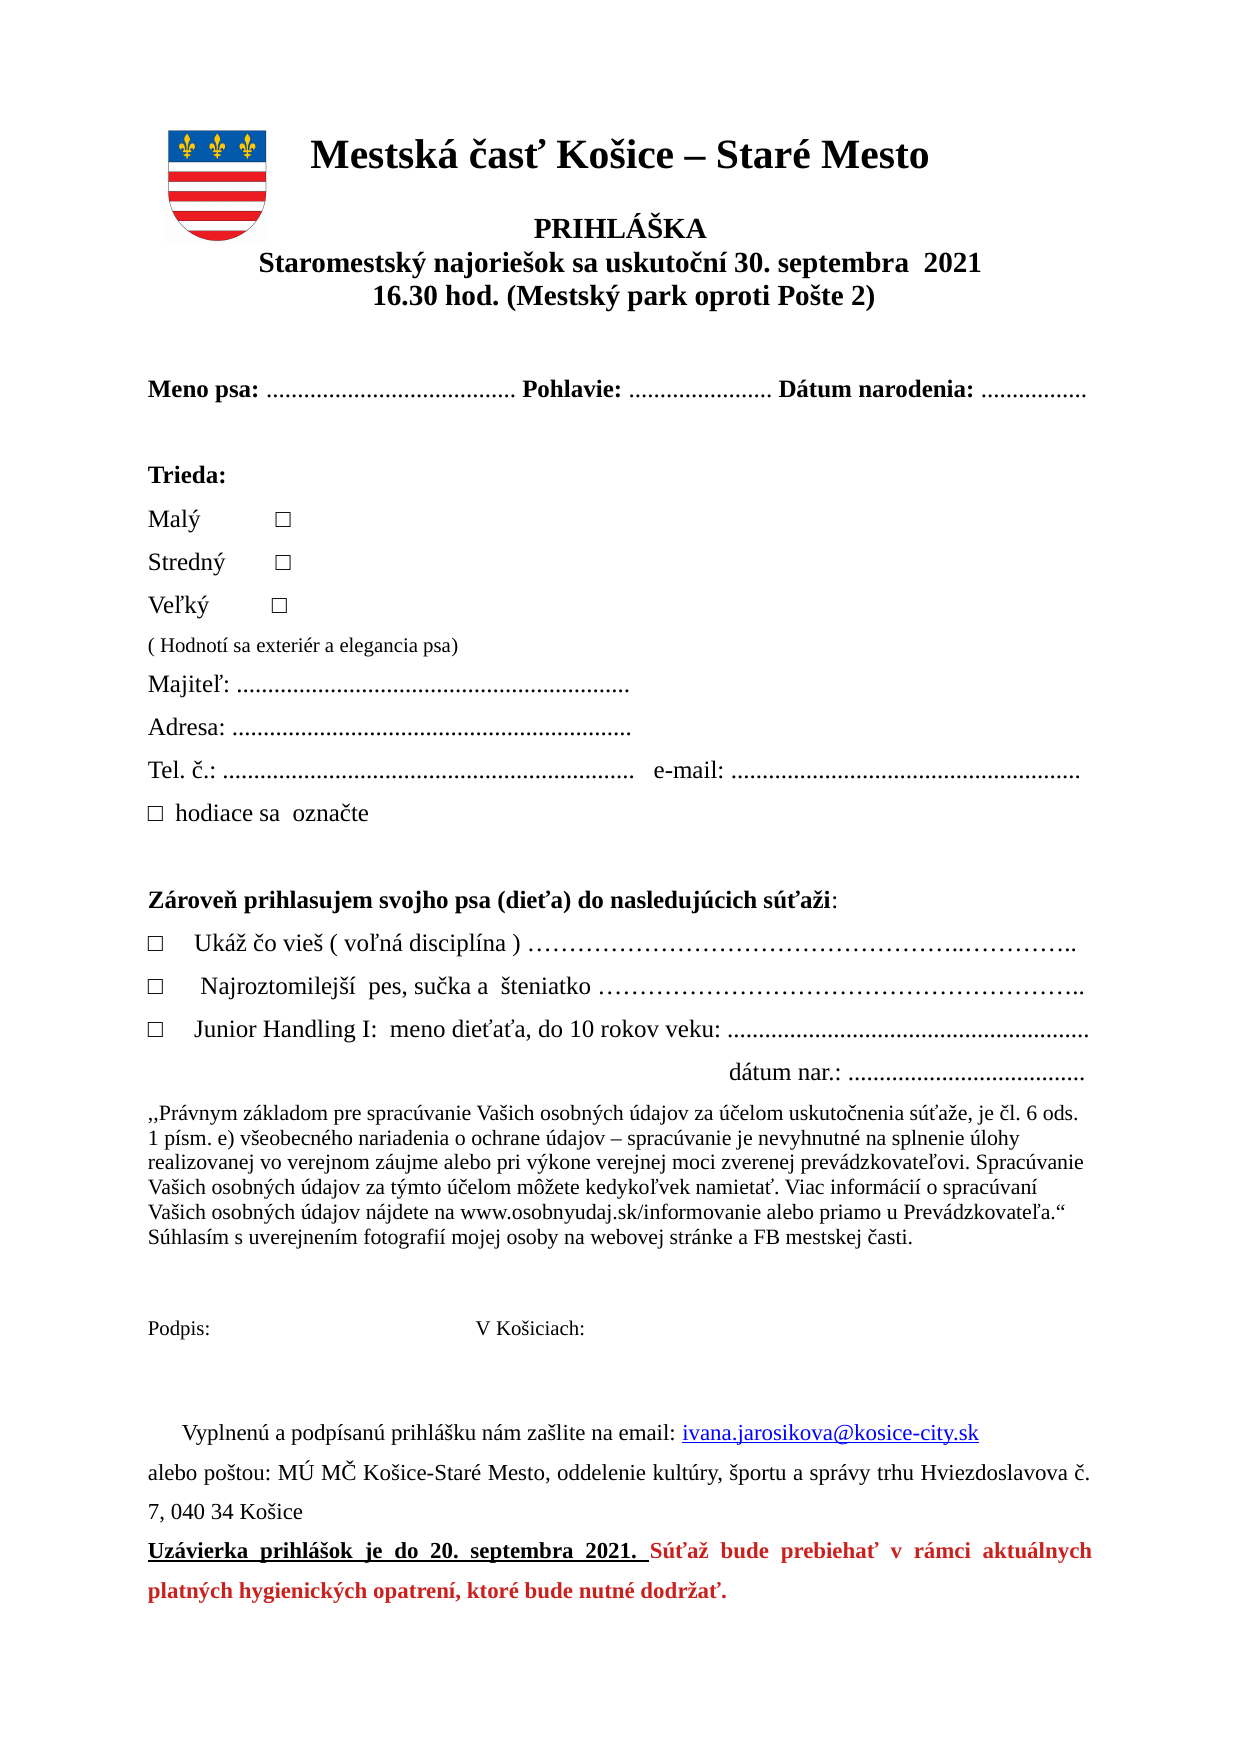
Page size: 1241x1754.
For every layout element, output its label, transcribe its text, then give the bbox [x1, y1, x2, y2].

text Adresa: ................................................................ [148, 712, 1092, 741]
text Staromestský najoriešok sa uskutoční 30. septembra 2021 [148, 245, 1092, 278]
text □ Ukáž čo vieš ( voľná disciplína ) ……………………………………………..………….. [148, 928, 1092, 957]
text Podpis: V Košiciach: [148, 1316, 1092, 1340]
text Uzávierka prihlášok je do 20. septembra 2021. Súťaž bude prebiehať v rámci aktuálnych platných hygienických opatrení, ktoré bude nutné dodržať. [148, 1538, 1092, 1603]
text alebo poštou: MÚ MČ Košice-Staré Mesto, oddelenie kultúry, športu a správy trhu Hviezdoslavova č. 7, 040 34 Košice [148, 1459, 1092, 1524]
text [148, 130, 166, 178]
text Veľký □ [148, 590, 1092, 619]
text Trieda: [148, 461, 1092, 489]
text 16.30 hod. (Mestský park oproti Pošte 2) [148, 278, 1092, 312]
text □ hodiace sa označte [148, 798, 1092, 827]
text □ Najroztomilejší pes, sučka a šteniatko ………………………………………………….. [148, 971, 1092, 1000]
text Stredný □ [148, 547, 1092, 576]
text Zároveň prihlasujem svojho psa (dieťa) do nasledujúcich súťaži: [148, 885, 1092, 913]
text PRIHLÁŠKA [148, 211, 1092, 245]
text ,,Právnym základom pre spracúvanie Vašich osobných údajov za účelom uskutočnenia súťaže, je čl. 6 ods. 1 písm. e) všeobecného nariadenia o ochrane údajov – spracúvanie je nevyhnutné na splnenie úlohy realizovanej vo verejnom záujme alebo pri výkone verejnej moci zverenej prevádzkovateľovi. Spracúvanie Vašich osobných údajov za týmto účelom môžete kedykoľvek namietať. Viac informácií o spracúvaní Vašich osobných údajov nájdete na www.osobnyudaj.sk/informovanie alebo priamo u Prevádzkovateľa.“ Súhlasím s uverejnením fotografií mojej osoby na webovej stránke a FB mestskej časti. [148, 1100, 1092, 1249]
text Malý □ [148, 504, 1092, 532]
text ( Hodnotí sa exteriér a elegancia psa) [148, 633, 1092, 657]
text Majiteľ: ............................................................... [148, 669, 1092, 698]
text Vyplnenú a podpísanú prihlášku nám zašlite na email: ivana.jarosikova@kosice-city.sk [148, 1419, 1092, 1446]
text □ Junior Handling I: meno dieťaťa, do 10 rokov veku: .......................................................... [148, 1014, 1092, 1043]
text Mestská časť Košice – Staré Mesto [268, 130, 1092, 178]
text Meno psa: ........................................ Pohlavie: ....................... Dátum narodenia: ................. [148, 374, 1092, 403]
text dátum nar.: ...................................... [148, 1057, 1092, 1086]
text Tel. č.: .................................................................. e-mail: ........................................................ [148, 755, 1092, 784]
